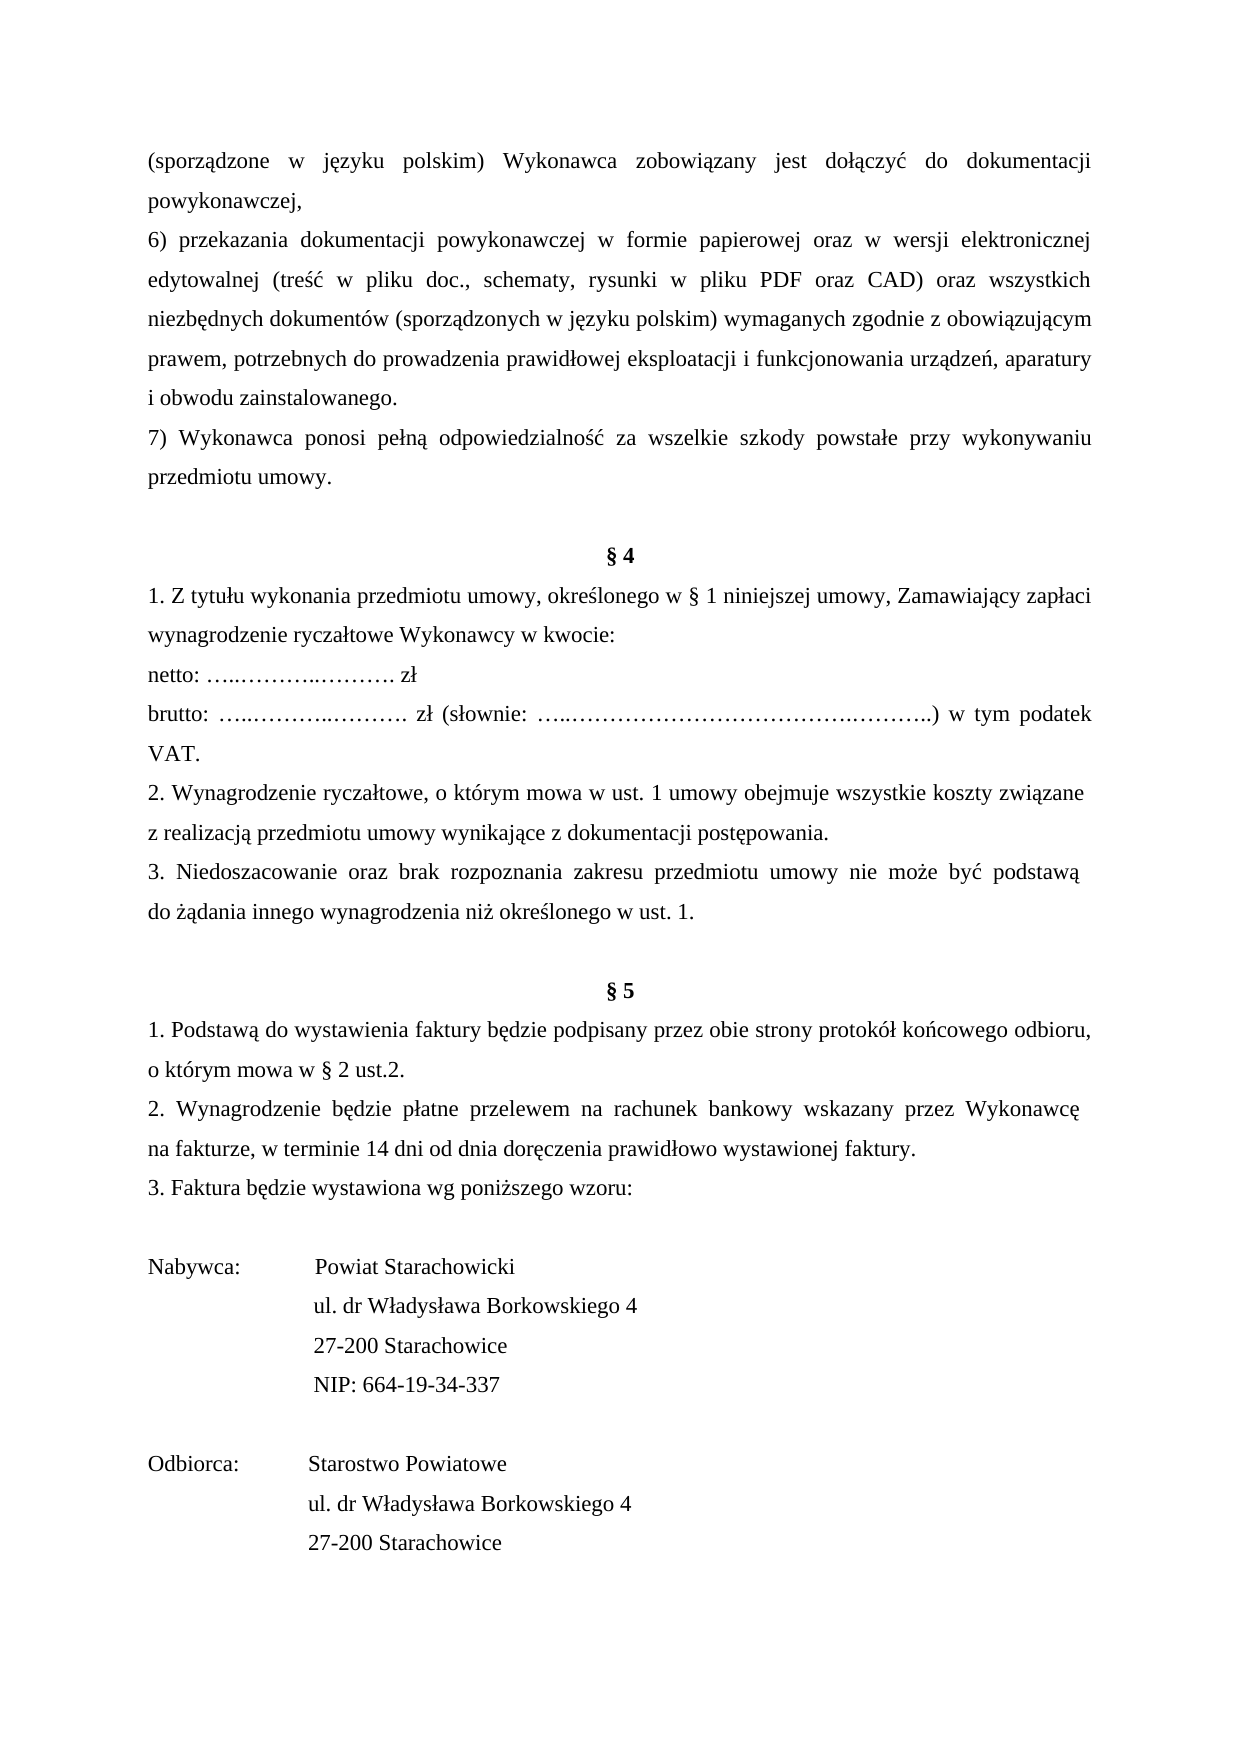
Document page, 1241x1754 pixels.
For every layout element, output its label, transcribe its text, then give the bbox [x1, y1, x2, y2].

text 2. Wynagrodzenie będzie płatne przelewem na rachunek bankowy wskazany przez Wykonawcę na fakturze, w terminie 14 dni od dnia doręczenia prawidłowo wystawionej faktury. [148, 1095, 1093, 1161]
text ul. dr Władysława Borkowskiego 4 [148, 1490, 1093, 1516]
text NIP: 664-19-34-337 [148, 1371, 1093, 1398]
text 7) Wykonawca ponosi pełną odpowiedzialność za wszelkie szkody powstałe przy wykonywaniu przedmiotu umowy. [148, 424, 1093, 490]
text 1. Z tytułu wykonania przedmiotu umowy, określonego w § 1 niniejszej umowy, Zamawiający zapłaci wynagrodzenie ryczałtowe Wykonawcy w kwocie: [148, 582, 1093, 648]
text Odbiorca: Starostwo Powiatowe [148, 1450, 1093, 1477]
text 27-200 Starachowice [148, 1332, 1093, 1358]
text (sporządzone w języku polskim) Wykonawca zobowiązany jest dołączyć do dokumentacji powykonawczej, [148, 148, 1093, 213]
text 3. Faktura będzie wystawiona wg poniższego wzoru: [148, 1174, 1093, 1200]
text 1. Podstawą do wystawienia faktury będzie podpisany przez obie strony protokół końcowego odbioru, o którym mowa w § 2 ust.2. [148, 1016, 1093, 1082]
text § 5 [148, 977, 1093, 1003]
text Nabywca: Powiat Starachowicki [148, 1253, 1093, 1279]
text § 4 [148, 542, 1093, 569]
text 3. Niedoszacowanie oraz brak rozpoznania zakresu przedmiotu umowy nie może być podstawą do żądania innego wynagrodzenia niż określonego w ust. 1. [148, 858, 1093, 924]
text netto: …..………..………. zł [148, 661, 1093, 687]
text 2. Wynagrodzenie ryczałtowe, o którym mowa w ust. 1 umowy obejmuje wszystkie koszty związane z realizacją przedmiotu umowy wynikające z dokumentacji postępowania. [148, 779, 1093, 845]
text ul. dr Władysława Borkowskiego 4 [148, 1292, 1093, 1319]
text 6) przekazania dokumentacji powykonawczej w formie papierowej oraz w wersji elektronicznej edytowalnej (treść w pliku doc., schematy, rysunki w pliku PDF oraz CAD) oraz wszystkich niezbędnych dokumentów (sporządzonych w języku polskim) wymaganych zgodnie z obowiązującym prawem, potrzebnych do prowadzenia prawidłowej eksploatacji i funkcjonowania urządzeń, aparatury i obwodu zainstalowanego. [148, 227, 1093, 411]
text 27-200 Starachowice [148, 1529, 1093, 1556]
text brutto: …..………..………. zł (słownie: …..……………………………….………..) w tym podatek VAT. [148, 700, 1093, 766]
